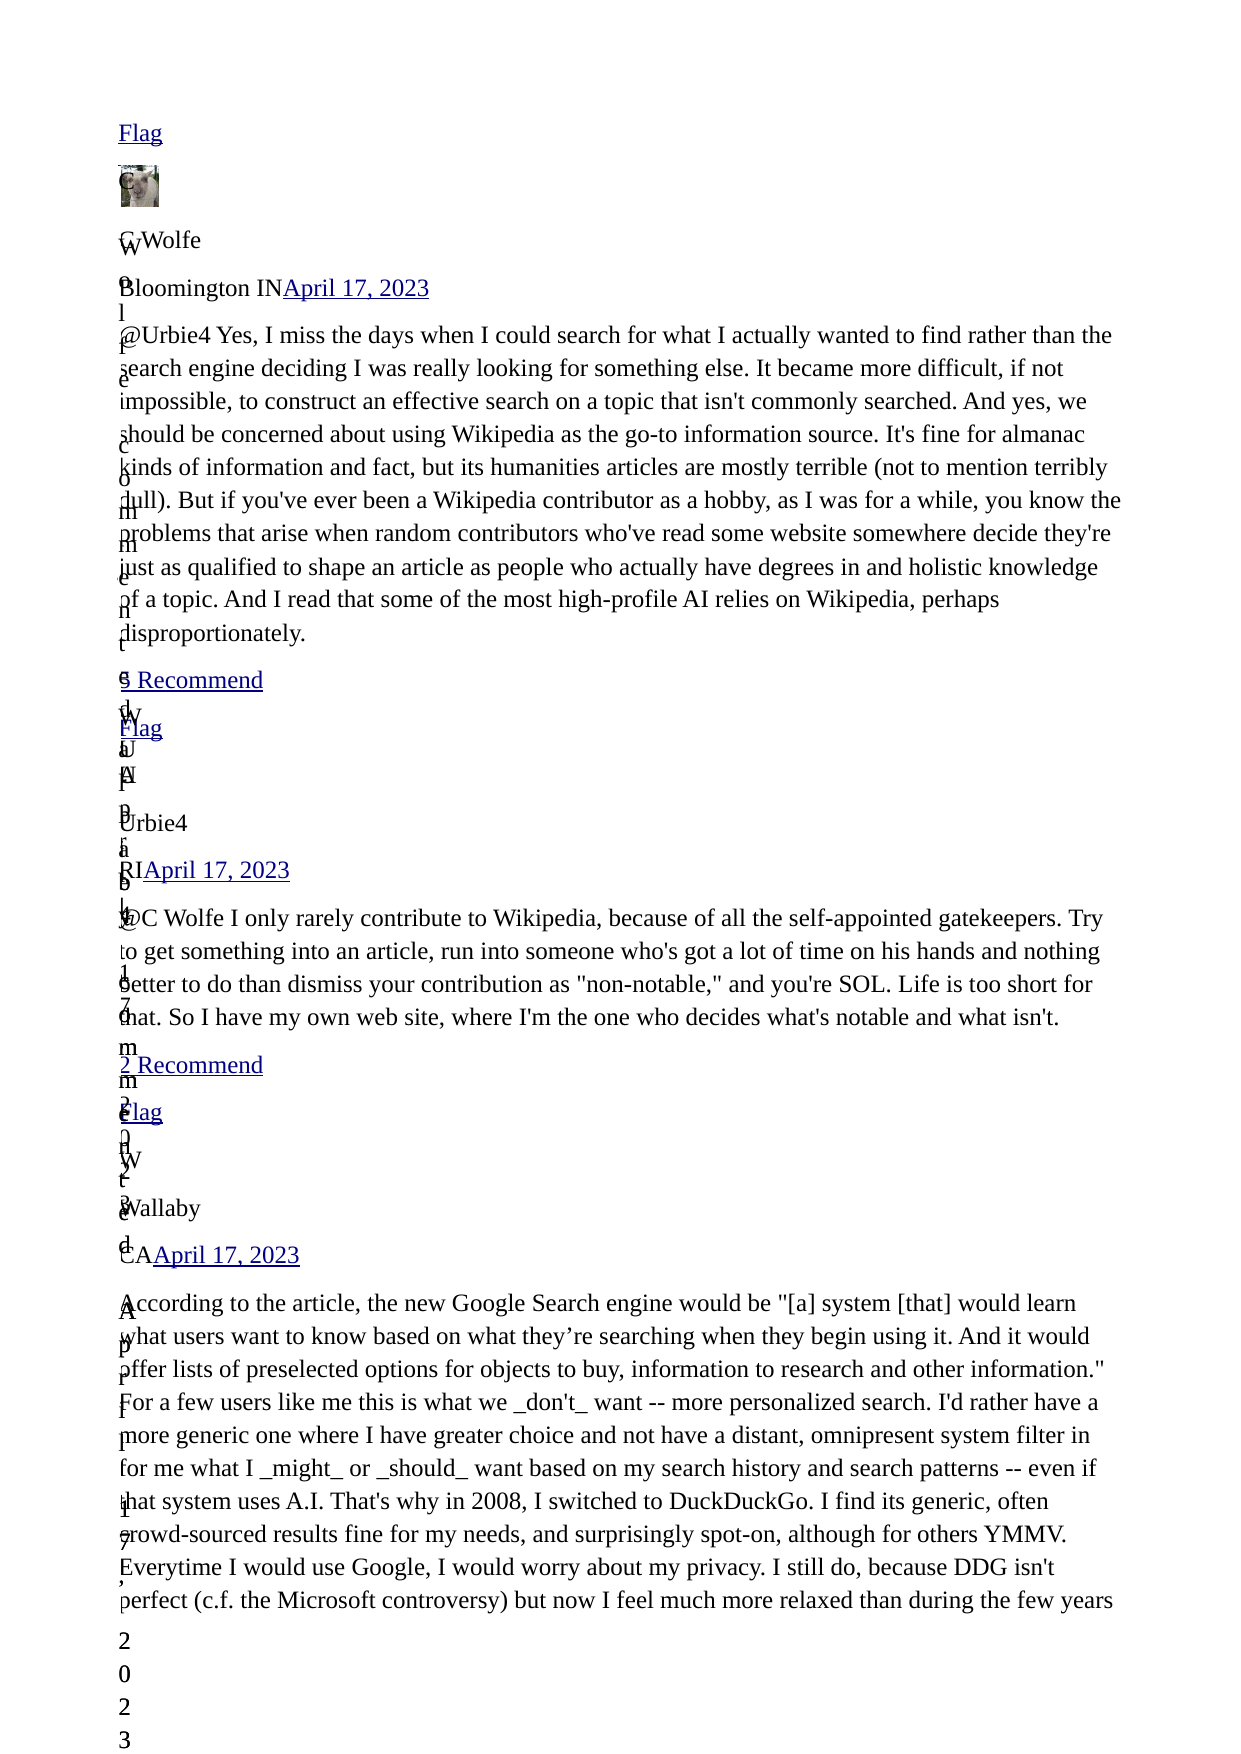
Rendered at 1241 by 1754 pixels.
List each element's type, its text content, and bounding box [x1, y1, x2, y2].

text Flag [118, 118, 1122, 147]
text 2 Recommend [121, 1050, 1122, 1079]
text W [121, 1164, 126, 1174]
text C Wolfe [121, 225, 1122, 254]
text W [125, 1145, 1122, 1174]
text Flag [121, 1097, 1122, 1126]
text According to the article, the new Google Search engine would be "[a] system [that] would learn what users want to know based on what they’re searching when they begin using it. And it would offer lists of preselected options for objects to buy, information to research and other information." For a few users like me this is what we _don't_ want -- more personalized search. I'd rather have a more generic one where I have greater choice and not have a distant, omnipresent system filter in for me what I _might_ or _should_ want based on my search history and search patterns -- even if that system uses A.I. That's why in 2008, I switched to DuckDuckGo. I find its generic, often crowd-sourced results fine for my needs, and surprisingly spot-on, although for others YMMV. Everytime I would use Google, I would worry about my privacy. I still do, because DDG isn't perfect (c.f. the Microsoft controversy) but now I feel much more relaxed than during the few years [121, 1288, 1122, 1614]
text Urbie4 [121, 808, 1122, 837]
picture [118, 165, 159, 207]
text @C Wolfe I only rarely contribute to Wikipedia, because of all the self-appointed gatekeepers. Try to get something into an article, run into someone who's got a lot of time on his hands and nothing better to do than dismiss your contribution as "non-notable," and you're SOL. Life is too short for that. So I have my own web site, where I'm the one who decides what's notable and what isn't. [121, 903, 1122, 1031]
text Wallaby [121, 1193, 1122, 1221]
text CAApril 17, 2023 [121, 1240, 1122, 1269]
text Bloomington INApril 17, 2023 [121, 273, 1122, 302]
text RIApril 17, 2023 [121, 856, 1122, 884]
text Flag [121, 713, 1122, 742]
text @Urbie4 Yes, I miss the days when I could search for what I actually wanted to find rather than the search engine deciding I was really looking for something else. It became more difficult, if not impossible, to construct an effective search on a topic that isn't commonly searched. And yes, we should be concerned about using Wikipedia as the go-to information source. It's fine for almanac kinds of information and fact, but its humanities articles are mostly terrible (not to mention terribly dull). But if you've ever been a Wikipedia contributor as a hobby, as I was for a while, you know the problems that arise when random contributors who've read some website somewhere decide they're just as qualified to shape an article as people who actually have degrees in and holistic knowledge of a topic. And I read that some of the most high-profile AI relies on Wikipedia, perhaps disproportionately. [121, 320, 1122, 646]
text U [121, 760, 1122, 789]
text W [122, 1146, 129, 1163]
text 5 Recommend [121, 665, 1122, 694]
